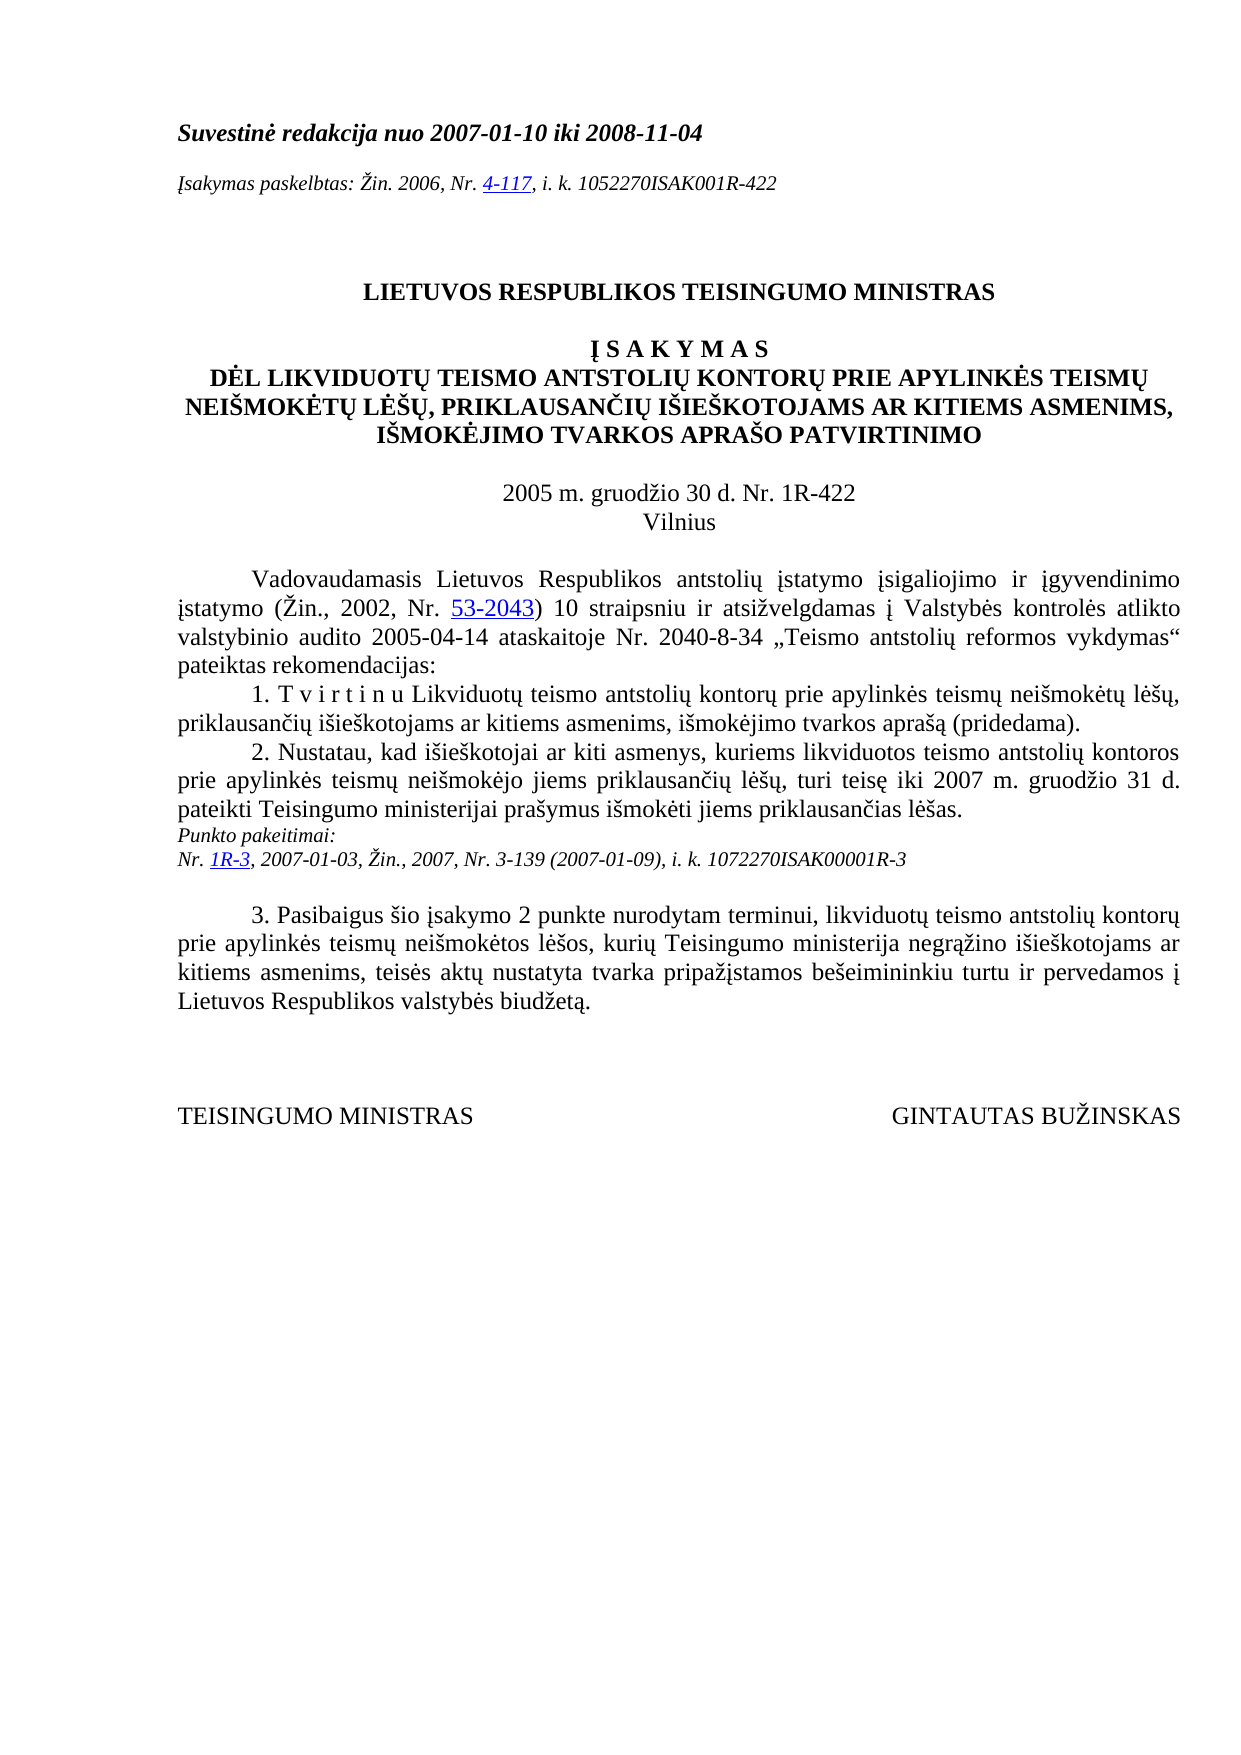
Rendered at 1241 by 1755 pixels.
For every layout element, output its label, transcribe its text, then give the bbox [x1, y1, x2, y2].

text Įsakymas paskelbtas: Žin. 2006, Nr. 4-117, i. k. 1052270ISAK001R-422 [177, 171, 1181, 195]
text Vadovaudamasis Lietuvos Respublikos antstolių įstatymo įsigaliojimo ir įgyvendinimo įstatymo (Žin., 2002, Nr. 53-2043) 10 straipsniu ir atsižvelgdamas į Valstybės kontrolės atlikto valstybinio audito 2005-04-14 ataskaitoje Nr. 2040-8-34 „Teismo antstolių reformos vykdymas“ pateiktas rekomendacijas: [177, 564, 1181, 679]
text Nr. 1R-3, 2007-01-03, Žin., 2007, Nr. 3-139 (2007-01-09), i. k. 1072270ISAK00001R-3 [177, 847, 1181, 871]
text 2. Nustatau, kad išieškotojai ar kiti asmenys, kuriems likviduotos teismo antstolių kontoros prie apylinkės teismų neišmokėjo jiems priklausančių lėšų, turi teisę iki 2007 m. gruodžio 31 d. pateikti Teisingumo ministerijai prašymus išmokėti jiems priklausančias lėšas. [177, 737, 1181, 823]
text 1. Tvirtinu Likviduotų teismo antstolių kontorų prie apylinkės teismų neišmokėtų lėšų, priklausančių išieškotojams ar kitiems asmenims, išmokėjimo tvarkos aprašą (pridedama). [177, 679, 1181, 737]
text 3. Pasibaigus šio įsakymo 2 punkte nurodytam terminui, likviduotų teismo antstolių kontorų prie apylinkės teismų neišmokėtos lėšos, kurių Teisingumo ministerija negrąžino išieškotojams ar kitiems asmenims, teisės aktų nustatyta tvarka pripažįstamos bešeimininkiu turtu ir pervedamos į Lietuvos Respublikos valstybės biudžetą. [177, 900, 1181, 1015]
text 2005 m. gruodžio 30 d. Nr. 1R-422 [177, 478, 1181, 507]
text TEISINGUMO MINISTRAS GINTAUTAS BUŽINSKAS [177, 1101, 1181, 1130]
text LIETUVOS RESPUBLIKOS TEISINGUMO MINISTRAS [177, 277, 1181, 305]
text Vilnius [177, 507, 1181, 535]
text Suvestinė redakcija nuo 2007-01-10 iki 2008-11-04 [177, 118, 1181, 147]
text Į S A K Y M A S [177, 334, 1181, 363]
text DĖL LIKVIDUOTŲ TEISMO ANTSTOLIŲ KONTORŲ PRIE APYLINKĖS TEISMŲ NEIŠMOKĖTŲ LĖŠŲ, PRIKLAUSANČIŲ IŠIEŠKOTOJAMS AR KITIEMS ASMENIMS, IŠMOKĖJIMO TVARKOS APRAŠO PATVIRTINIMO [177, 363, 1181, 449]
text Punkto pakeitimai: [177, 823, 1181, 847]
